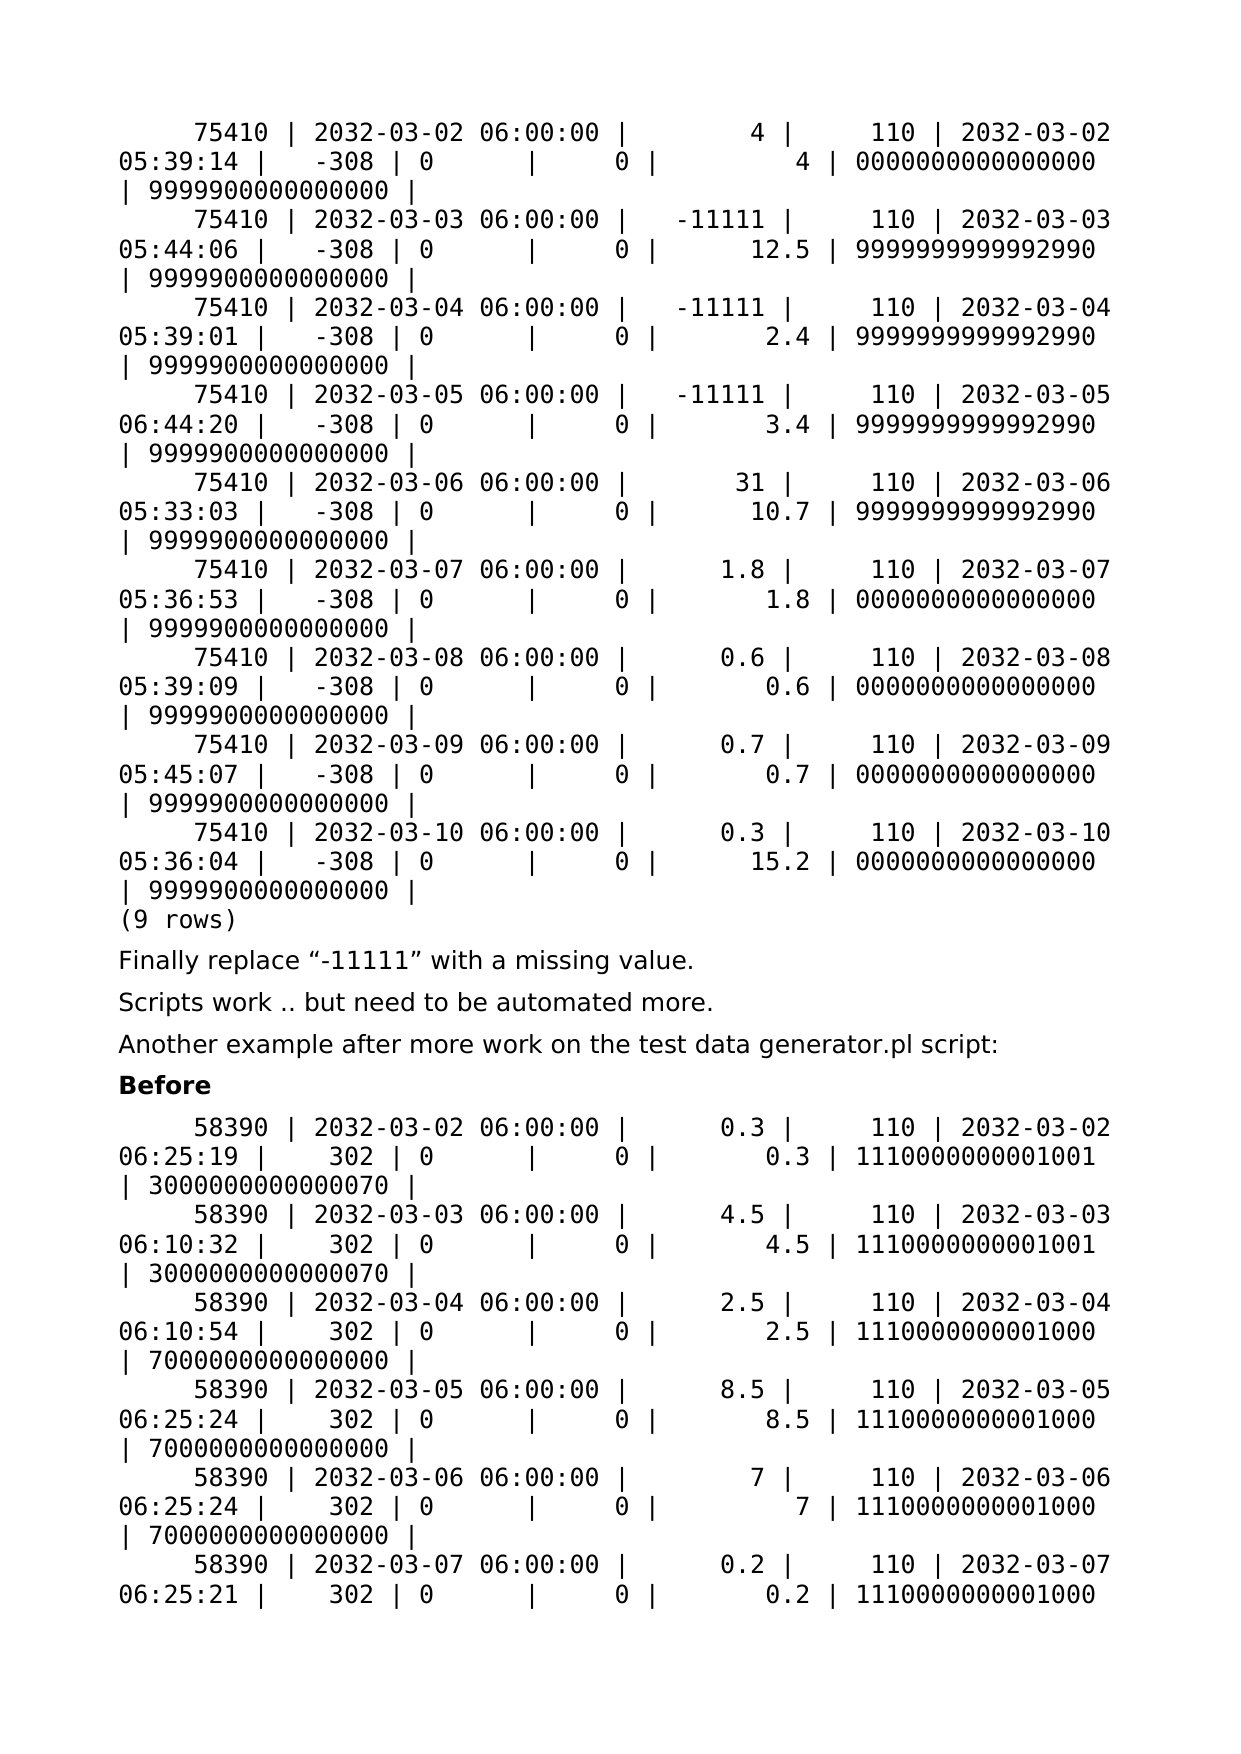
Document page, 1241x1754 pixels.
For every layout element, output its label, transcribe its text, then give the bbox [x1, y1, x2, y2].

text Before [118, 1072, 1122, 1101]
text Finally replace “-11111” with a missing value. [118, 947, 1122, 976]
text 75410 | 2032-03-02 06:00:00 | 4 | 110 | 2032-03-02 05:39:14 | -308 | 0 | 0 | 4 | 0000000000000000 | 9999900000000000 | 75410 | 2032-03-03 06:00:00 | -11111 | 110 | 2032-03-03 05:44:06 | -308 | 0 | 0 | 12.5 | 9999999999992990 | 9999900000000000 | 75410 | 2032-03-04 06:00:00 | -11111 | 110 | 2032-03-04 05:39:01 | -308 | 0 | 0 | 2.4 | 9999999999992990 | 9999900000000000 | 75410 | 2032-03-05 06:00:00 | -11111 | 110 | 2032-03-05 06:44:20 | -308 | 0 | 0 | 3.4 | 9999999999992990 | 9999900000000000 | 75410 | 2032-03-06 06:00:00 | 31 | 110 | 2032-03-06 05:33:03 | -308 | 0 | 0 | 10.7 | 9999999999992990 | 9999900000000000 | 75410 | 2032-03-07 06:00:00 | 1.8 | 110 | 2032-03-07 05:36:53 | -308 | 0 | 0 | 1.8 | 0000000000000000 | 9999900000000000 | 75410 | 2032-03-08 06:00:00 | 0.6 | 110 | 2032-03-08 05:39:09 | -308 | 0 | 0 | 0.6 | 0000000000000000 | 9999900000000000 | 75410 | 2032-03-09 06:00:00 | 0.7 | 110 | 2032-03-09 05:45:07 | -308 | 0 | 0 | 0.7 | 0000000000000000 | 9999900000000000 | 75410 | 2032-03-10 06:00:00 | 0.3 | 110 | 2032-03-10 05:36:04 | -308 | 0 | 0 | 15.2 | 0000000000000000 | 9999900000000000 | (9 rows) [118, 118, 1122, 935]
text Another example after more work on the test data generator.pl script: [118, 1030, 1122, 1059]
text Scripts work .. but need to be automated more. [118, 988, 1122, 1017]
text 58390 | 2032-03-02 06:00:00 | 0.3 | 110 | 2032-03-02 06:25:19 | 302 | 0 | 0 | 0.3 | 1110000000001001 | 3000000000000070 | 58390 | 2032-03-03 06:00:00 | 4.5 | 110 | 2032-03-03 06:10:32 | 302 | 0 | 0 | 4.5 | 1110000000001001 | 3000000000000070 | 58390 | 2032-03-04 06:00:00 | 2.5 | 110 | 2032-03-04 06:10:54 | 302 | 0 | 0 | 2.5 | 1110000000001000 | 7000000000000000 | 58390 | 2032-03-05 06:00:00 | 8.5 | 110 | 2032-03-05 06:25:24 | 302 | 0 | 0 | 8.5 | 1110000000001000 | 7000000000000000 | 58390 | 2032-03-06 06:00:00 | 7 | 110 | 2032-03-06 06:25:24 | 302 | 0 | 0 | 7 | 1110000000001000 | 7000000000000000 | 58390 | 2032-03-07 06:00:00 | 0.2 | 110 | 2032-03-07 06:25:21 | 302 | 0 | 0 | 0.2 | 1110000000001000 [118, 1113, 1122, 1609]
